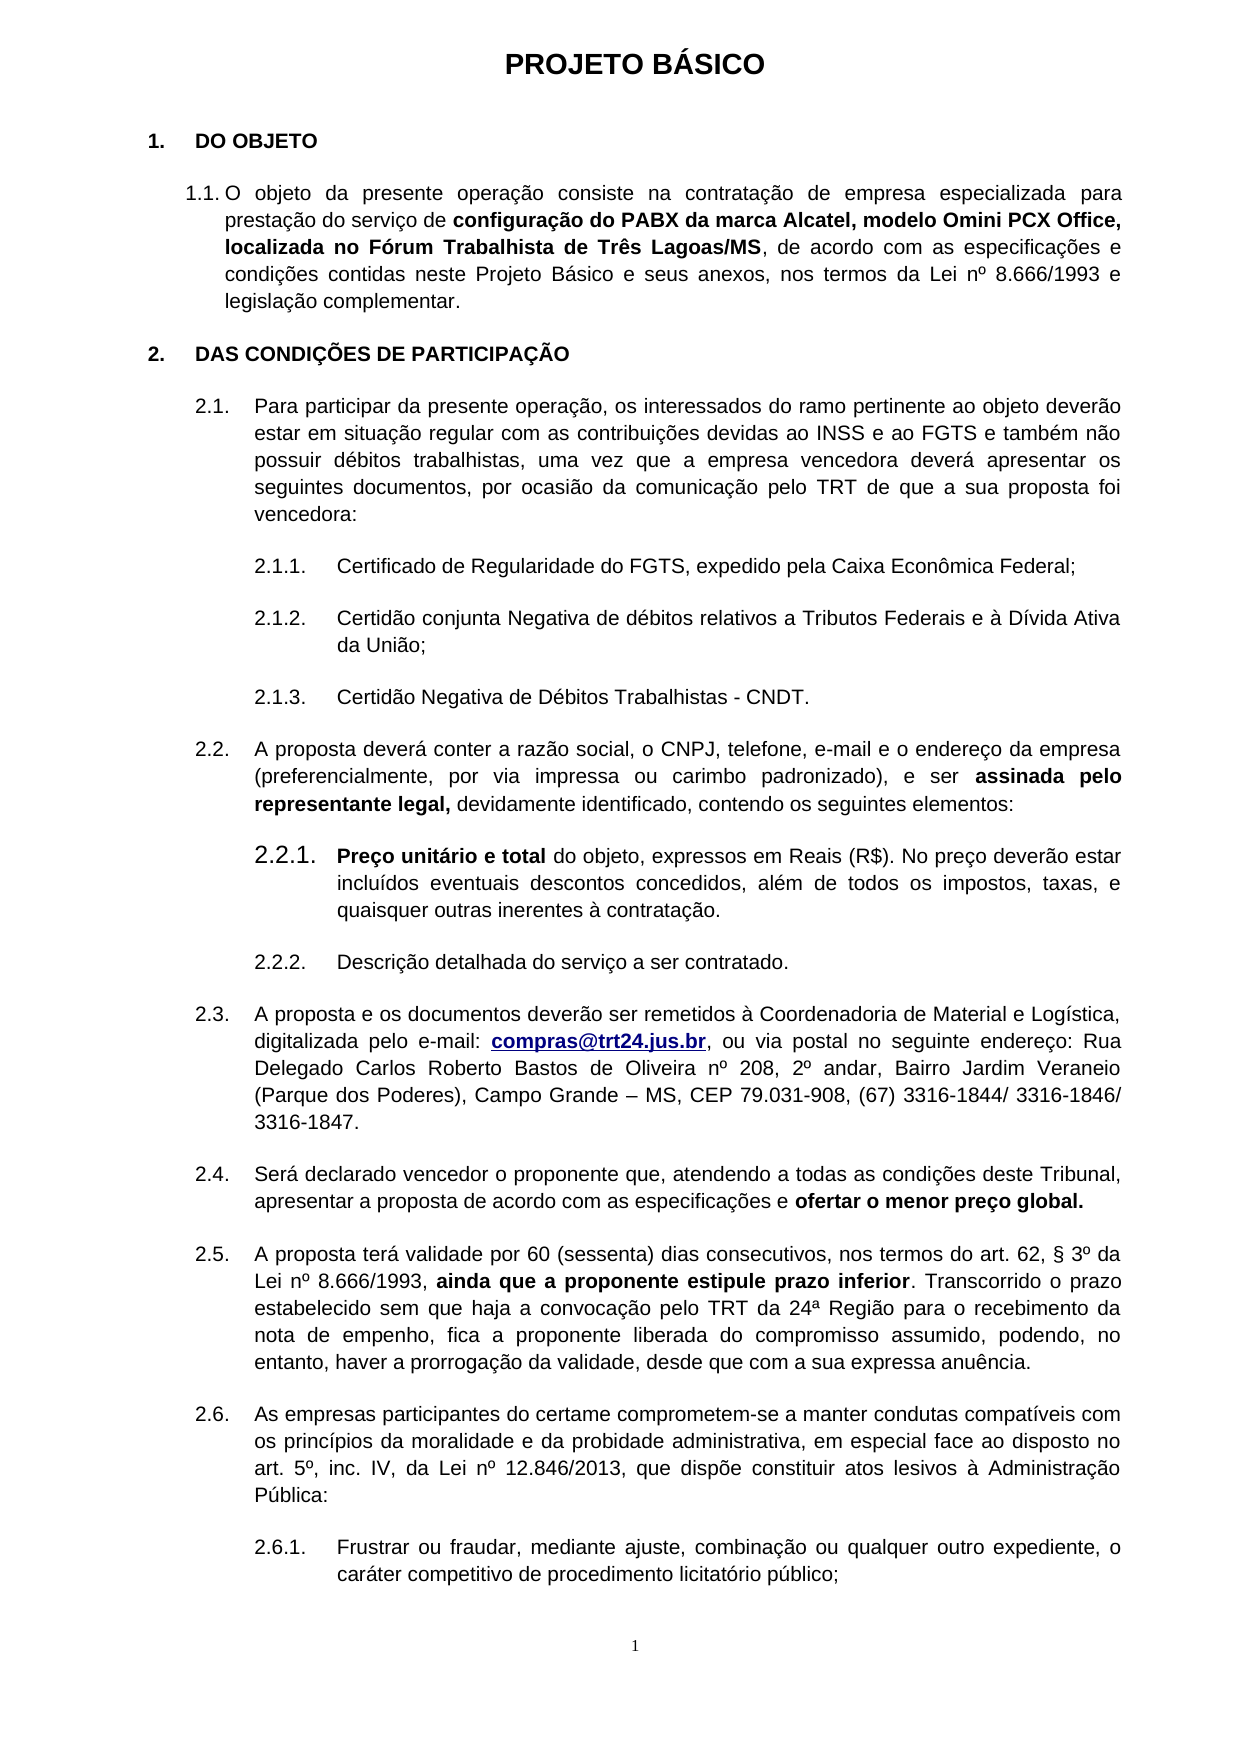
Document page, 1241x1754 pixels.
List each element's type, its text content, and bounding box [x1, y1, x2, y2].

list Preço unitário e total do objeto, expressos em Reais (R$). No preço deverão estar incluídos eventuais descontos concedidos, além de todos os impostos, taxas, e quaisquer outras inerentes à contratação. [254, 841, 1122, 923]
list A proposta e os documentos deverão ser remetidos à Coordenadoria de Material e Logística, digitalizada pelo e-mail: compras@trt24.jus.br, ou via postal no seguinte endereço: Rua Delegado Carlos Roberto Bastos de Oliveira nº 208, 2º andar, Bairro Jardim Veraneio (Parque dos Poderes), Campo Grande – MS, CEP 79.031-908, (67) 3316-1844/ 3316-1846/ 3316-1847. [195, 1000, 1122, 1135]
list Frustrar ou fraudar, mediante ajuste, combinação ou qualquer outro expediente, o caráter competitivo de procedimento licitatório público; [254, 1533, 1122, 1587]
list O objeto da presente operação consiste na contratação de empresa especializada para prestação do serviço de configuração do PABX da marca Alcatel, modelo Omini PCX Office, localizada no Fórum Trabalhista de Três Lagoas/MS, de acordo com as especificações e condições contidas neste Projeto Básico e seus anexos, nos termos da Lei nº 8.666/1993 e legislação complementar. [185, 179, 1122, 314]
list Certificado de Regularidade do FGTS, expedido pela Caixa Econômica Federal; [254, 552, 1122, 579]
list Será declarado vencedor o proponente que, atendendo a todas as condições deste Tribunal, apresentar a proposta de acordo com as especificações e ofertar o menor preço global. [195, 1160, 1122, 1214]
list Certidão Negativa de Débitos Trabalhistas - CNDT. [254, 683, 1122, 710]
list Para participar da presente operação, os interessados do ramo pertinente ao objeto deverão estar em situação regular com as contribuições devidas ao INSS e ao FGTS e também não possuir débitos trabalhistas, uma vez que a empresa vencedora deverá apresentar os seguintes documentos, por ocasião da comunicação pelo TRT de que a sua proposta foi vencedora: [195, 391, 1122, 527]
text PROJETO BÁSICO [148, 47, 1122, 81]
list A proposta terá validade por 60 (sessenta) dias consecutivos, nos termos do art. 62, § 3º da Lei nº 8.666/1993, ainda que a proponente estipule prazo inferior. Transcorrido o prazo estabelecido sem que haja a convocação pelo TRT da 24ª Região para o recebimento da nota de empenho, fica a proponente liberada do compromisso assumido, podendo, no entanto, haver a prorrogação da validade, desde que com a sua expressa anuência. [195, 1239, 1122, 1375]
list Descrição detalhada do serviço a ser contratado. [254, 948, 1122, 975]
list As empresas participantes do certame comprometem-se a manter condutas compatíveis com os princípios da moralidade e da probidade administrativa, em especial face ao disposto no art. 5º, inc. IV, da Lei nº 12.846/2013, que dispõe constituir atos lesivos à Administração Pública: [195, 1400, 1122, 1508]
list A proposta deverá conter a razão social, o CNPJ, telefone, e-mail e o endereço da empresa (preferencialmente, por via impressa ou carimbo padronizado), e ser assinada pelo representante legal, devidamente identificado, contendo os seguintes elementos: [195, 735, 1122, 816]
list DO OBJETO [148, 127, 1122, 154]
list Certidão conjunta Negativa de débitos relativos a Tributos Federais e à Dívida Ativa da União; [254, 604, 1122, 658]
list DAS CONDIÇÕES DE PARTICIPAÇÃO [148, 339, 1122, 366]
